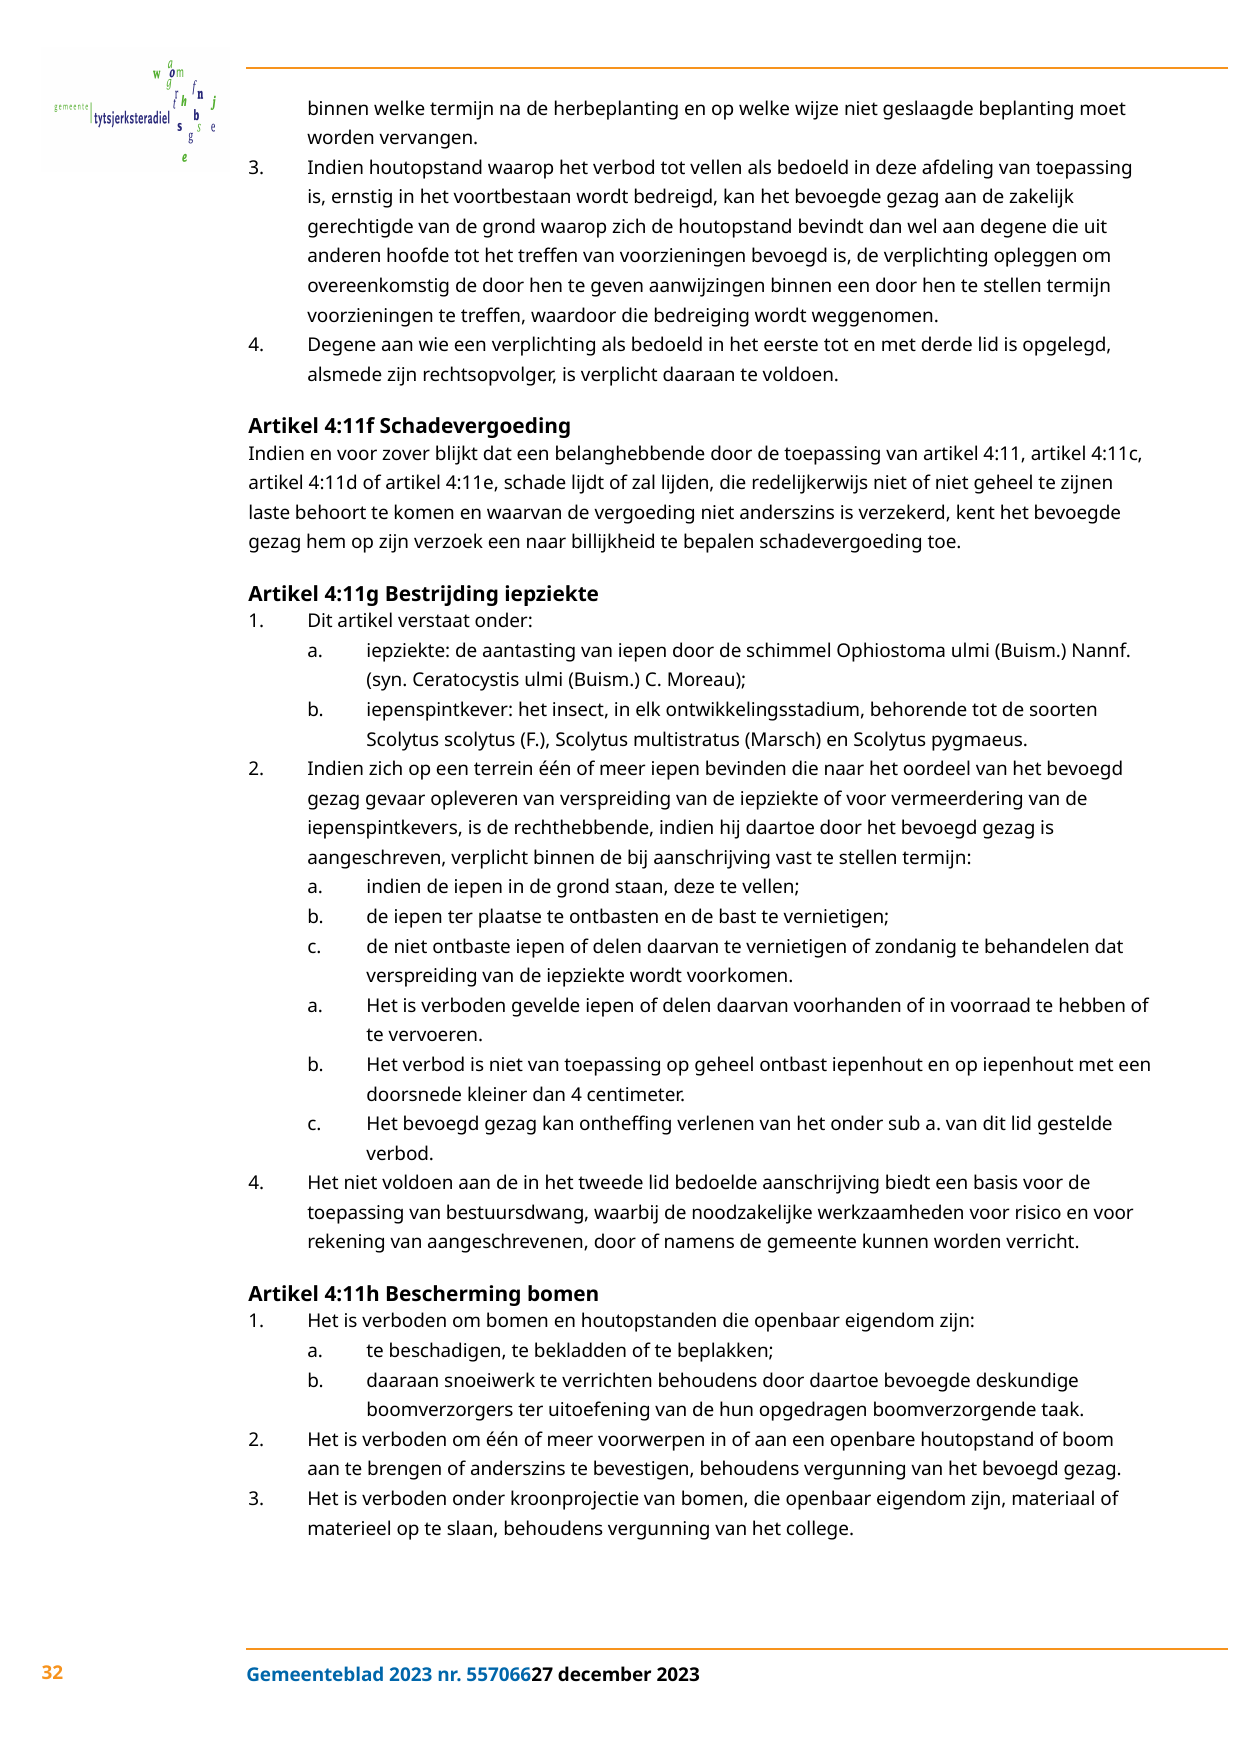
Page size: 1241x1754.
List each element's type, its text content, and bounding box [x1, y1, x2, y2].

list Het is verboden onder kroonprojectie van bomen, die openbaar eigendom zijn, materiaal of materieel op te slaan, behoudens vergunning van het college. [248, 1485, 1152, 1540]
text Artikel 4:11g Bestrijding iepziekte [248, 579, 1152, 607]
list te beschadigen, te bekladden of te beplakken; [307, 1337, 1152, 1363]
list Degene aan wie een verplichting als bedoeld in het eerste tot en met derde lid is opgelegd, alsmede zijn rechtsopvolger, is verplicht daaraan te voldoen. [248, 331, 1152, 387]
list Het bevoegd gezag kan ontheffing verlenen van het onder sub a. van dit lid gestelde verbod. [307, 1110, 1152, 1166]
list de niet ontbaste iepen of delen daarvan te vernietigen of zondanig te behandelen dat verspreiding van de iepziekte wordt voorkomen. [307, 933, 1152, 988]
list Het is verboden om één of meer voorwerpen in of aan een openbare houtopstand of boom aan te brengen of anderszins te bevestigen, behoudens vergunning van het bevoegd gezag. [248, 1426, 1152, 1481]
text Artikel 4:11h Bescherming bomen [248, 1279, 1152, 1308]
list binnen welke termijn na de herbeplanting en op welke wijze niet geslaagde beplanting moet worden vervangen. [248, 95, 1152, 150]
picture [41, 47, 231, 172]
list de iepen ter plaatse te ontbasten en de bast te vernietigen; [307, 903, 1152, 929]
list Het verbod is niet van toepassing op geheel ontbast iepenhout en op iepenhout met een doorsnede kleiner dan 4 centimeter. [307, 1051, 1152, 1107]
list iepziekte: de aantasting van iepen door de schimmel Ophiostoma ulmi (Buism.) Nannf. (syn. Ceratocystis ulmi (Buism.) C. Moreau); [307, 637, 1152, 692]
list Dit artikel verstaat onder: [248, 607, 1152, 633]
list iepenspintkever: het insect, in elk ontwikkelingsstadium, behorende tot de soorten Scolytus scolytus (F.), Scolytus multistratus (Marsch) en Scolytus pygmaeus. [307, 696, 1152, 752]
list indien de iepen in de grond staan, deze te vellen; [307, 874, 1152, 899]
list Het niet voldoen aan de in het tweede lid bedoelde aanschrijving biedt een basis voor de toepassing van bestuursdwang, waarbij de noodzakelijke werkzaamheden voor risico en voor rekening van aangeschrevenen, door of namens de gemeente kunnen worden verricht. [248, 1169, 1152, 1254]
list Het is verboden om bomen en houtopstanden die openbaar eigendom zijn: [248, 1308, 1152, 1333]
text Indien en voor zover blijkt dat een belanghebbende door de toepassing van artikel 4:11, artikel 4:11c, artikel 4:11d of artikel 4:11e, schade lijdt of zal lijden, die redelijkerwijs niet of niet geheel te zijnen laste behoort te komen en waarvan de vergoeding niet anderszins is verzekerd, kent het bevoegde gezag hem op zijn verzoek een naar billijkheid te bepalen schadevergoeding toe. [248, 440, 1152, 554]
list Indien houtopstand waarop het verbod tot vellen als bedoeld in deze afdeling van toepassing is, ernstig in het voortbestaan wordt bedreigd, kan het bevoegde gezag aan de zakelijk gerechtigde van de grond waarop zich de houtopstand bevindt dan wel aan degene die uit anderen hoofde tot het treffen van voorzieningen bevoegd is, de verplichting opleggen om overeenkomstig de door hen te geven aanwijzingen binnen een door hen te stellen termijn voorzieningen te treffen, waardoor die bedreiging wordt weggenomen. [248, 154, 1152, 328]
list Indien zich op een terrein één of meer iepen bevinden die naar het oordeel van het bevoegd gezag gevaar opleveren van verspreiding van de iepziekte of voor vermeerdering van de iepenspintkevers, is de rechthebbende, indien hij daartoe door het bevoegd gezag is aangeschreven, verplicht binnen de bij aanschrijving vast te stellen termijn: [248, 755, 1152, 870]
list daaraan snoeiwerk te verrichten behoudens door daartoe bevoegde deskundige boomverzorgers ter uitoefening van de hun opgedragen boomverzorgende taak. [307, 1367, 1152, 1422]
list Het is verboden gevelde iepen of delen daarvan voorhanden of in voorraad te hebben of te vervoeren. [307, 992, 1152, 1047]
text Artikel 4:11f Schadevergoeding [248, 411, 1152, 440]
